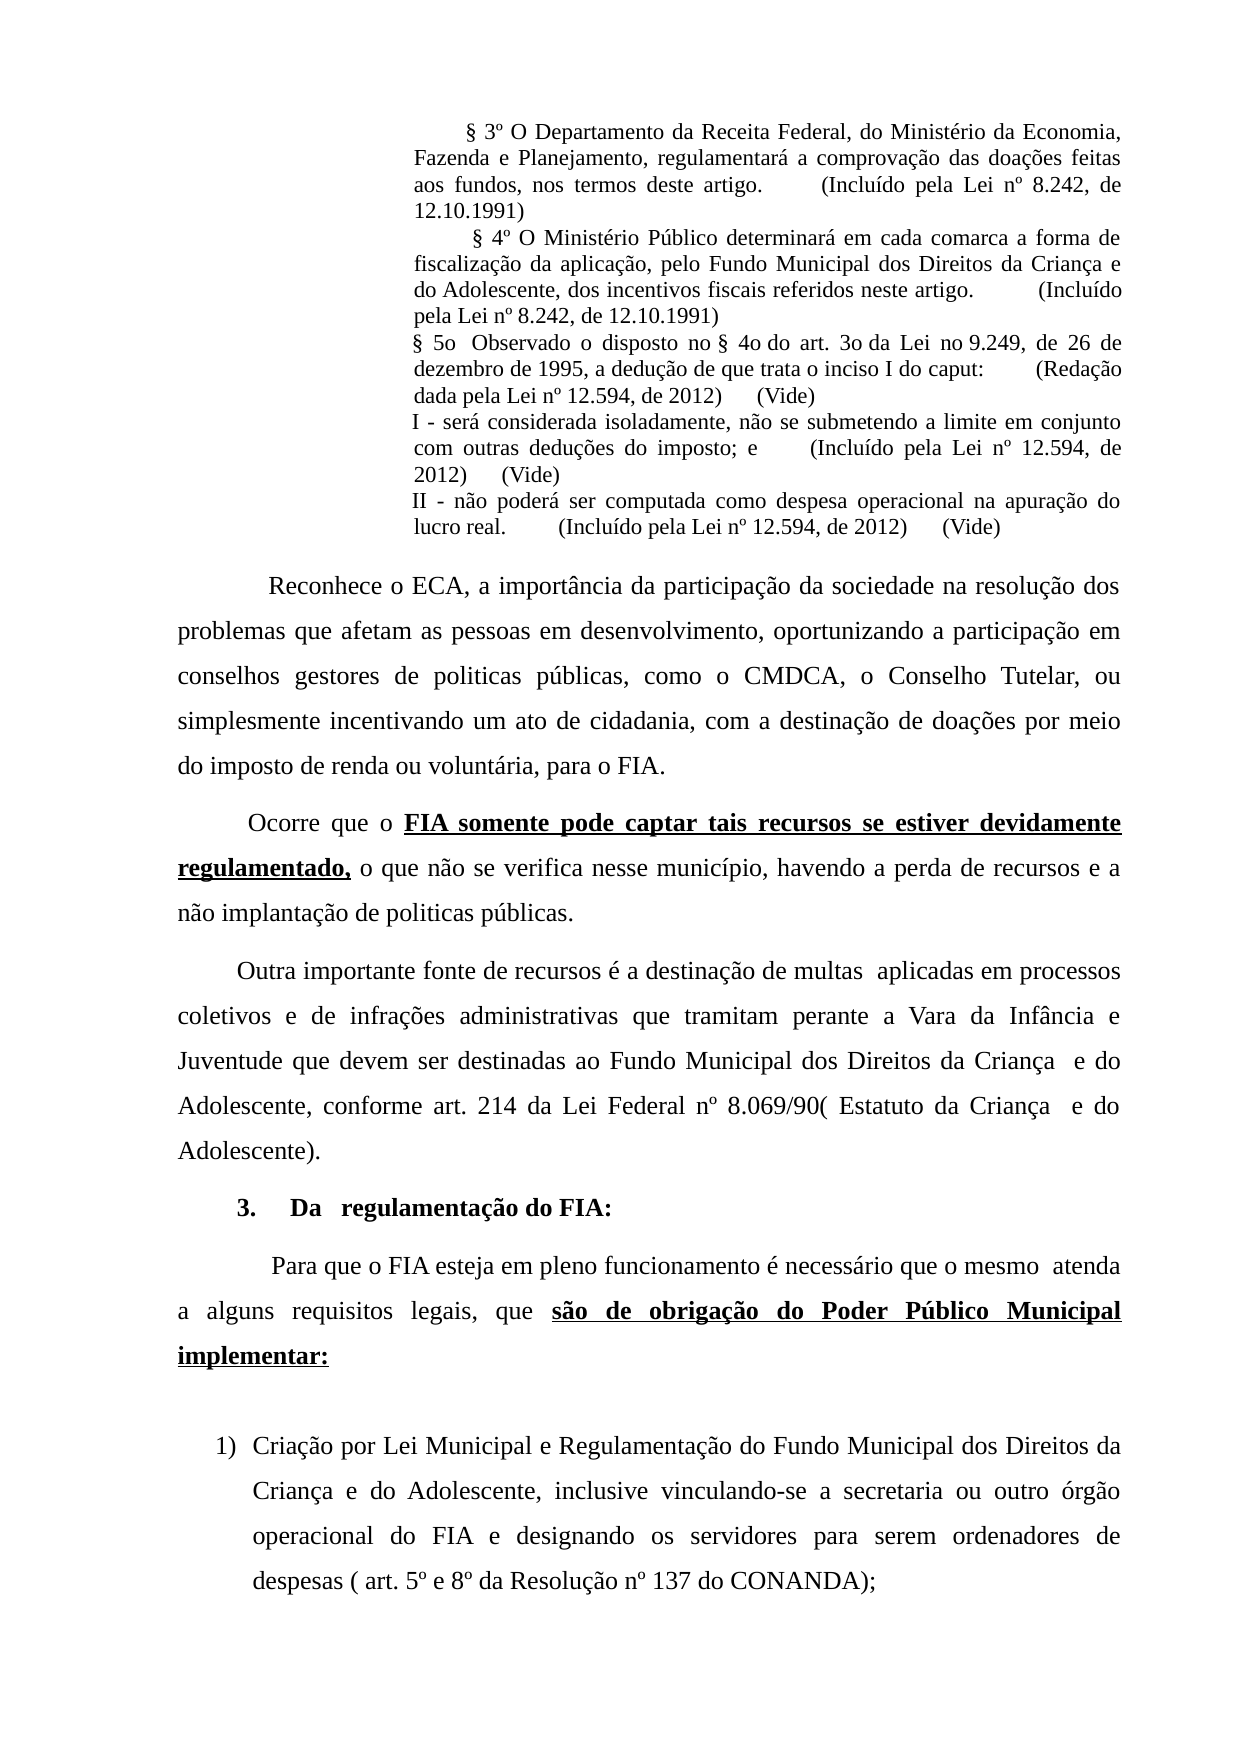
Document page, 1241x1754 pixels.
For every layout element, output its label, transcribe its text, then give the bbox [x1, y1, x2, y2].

text Para que o FIA esteja em pleno funcionamento é necessário que o mesmo atenda a alguns requisitos legais, que são de obrigação do Poder Público Municipal implementar: [177, 1250, 1122, 1370]
text II - não poderá ser computada como despesa operacional na apuração do lucro real. (Incluído pela Lei nº 12.594, de 2012) (Vide) [412, 487, 1122, 540]
text Ocorre que o FIA somente pode captar tais recursos se estiver devidamente regulamentado, o que não se verifica nesse município, havendo a perda de recursos e a não implantação de politicas públicas. [177, 807, 1122, 927]
text § 5o Observado o disposto no § 4o do art. 3o da Lei no 9.249, de 26 de dezembro de 1995, a dedução de que trata o inciso I do caput: (Redação dada pela Lei nº 12.594, de 2012) (Vide) [412, 329, 1122, 408]
text Reconhece o ECA, a importância da participação da sociedade na resolução dos problemas que afetam as pessoas em desenvolvimento, oportunizando a participação em conselhos gestores de politicas públicas, como o CMDCA, o Conselho Tutelar, ou simplesmente incentivando um ato de cidadania, com a destinação de doações por meio do imposto de renda ou voluntária, para o FIA. [177, 570, 1122, 780]
list Da regulamentação do FIA: [177, 1192, 1122, 1222]
list Criação por Lei Municipal e Regulamentação do Fundo Municipal dos Direitos da Criança e do Adolescente, inclusive vinculando-se a secretaria ou outro órgão operacional do FIA e designando os servidores para serem ordenadores de despesas ( art. 5º e 8º da Resolução nº 137 do CONANDA); [215, 1430, 1122, 1595]
text § 4º O Ministério Público determinará em cada comarca a forma de fiscalização da aplicação, pelo Fundo Municipal dos Direitos da Criança e do Adolescente, dos incentivos fiscais referidos neste artigo. (Incluído pela Lei nº 8.242, de 12.10.1991) [412, 223, 1122, 329]
text Outra importante fonte de recursos é a destinação de multas aplicadas em processos coletivos e de infrações administrativas que tramitam perante a Vara da Infância e Juventude que devem ser destinadas ao Fundo Municipal dos Direitos da Criança e do Adolescente, conforme art. 214 da Lei Federal nº 8.069/90( Estatuto da Criança e do Adolescente). [177, 955, 1122, 1165]
text I - será considerada isoladamente, não se submetendo a limite em conjunto com outras deduções do imposto; e (Incluído pela Lei nº 12.594, de 2012) (Vide) [412, 408, 1122, 487]
text § 3º O Departamento da Receita Federal, do Ministério da Economia, Fazenda e Planejamento, regulamentará a comprovação das doações feitas aos fundos, nos termos deste artigo. (Incluído pela Lei nº 8.242, de 12.10.1991) [412, 118, 1122, 223]
